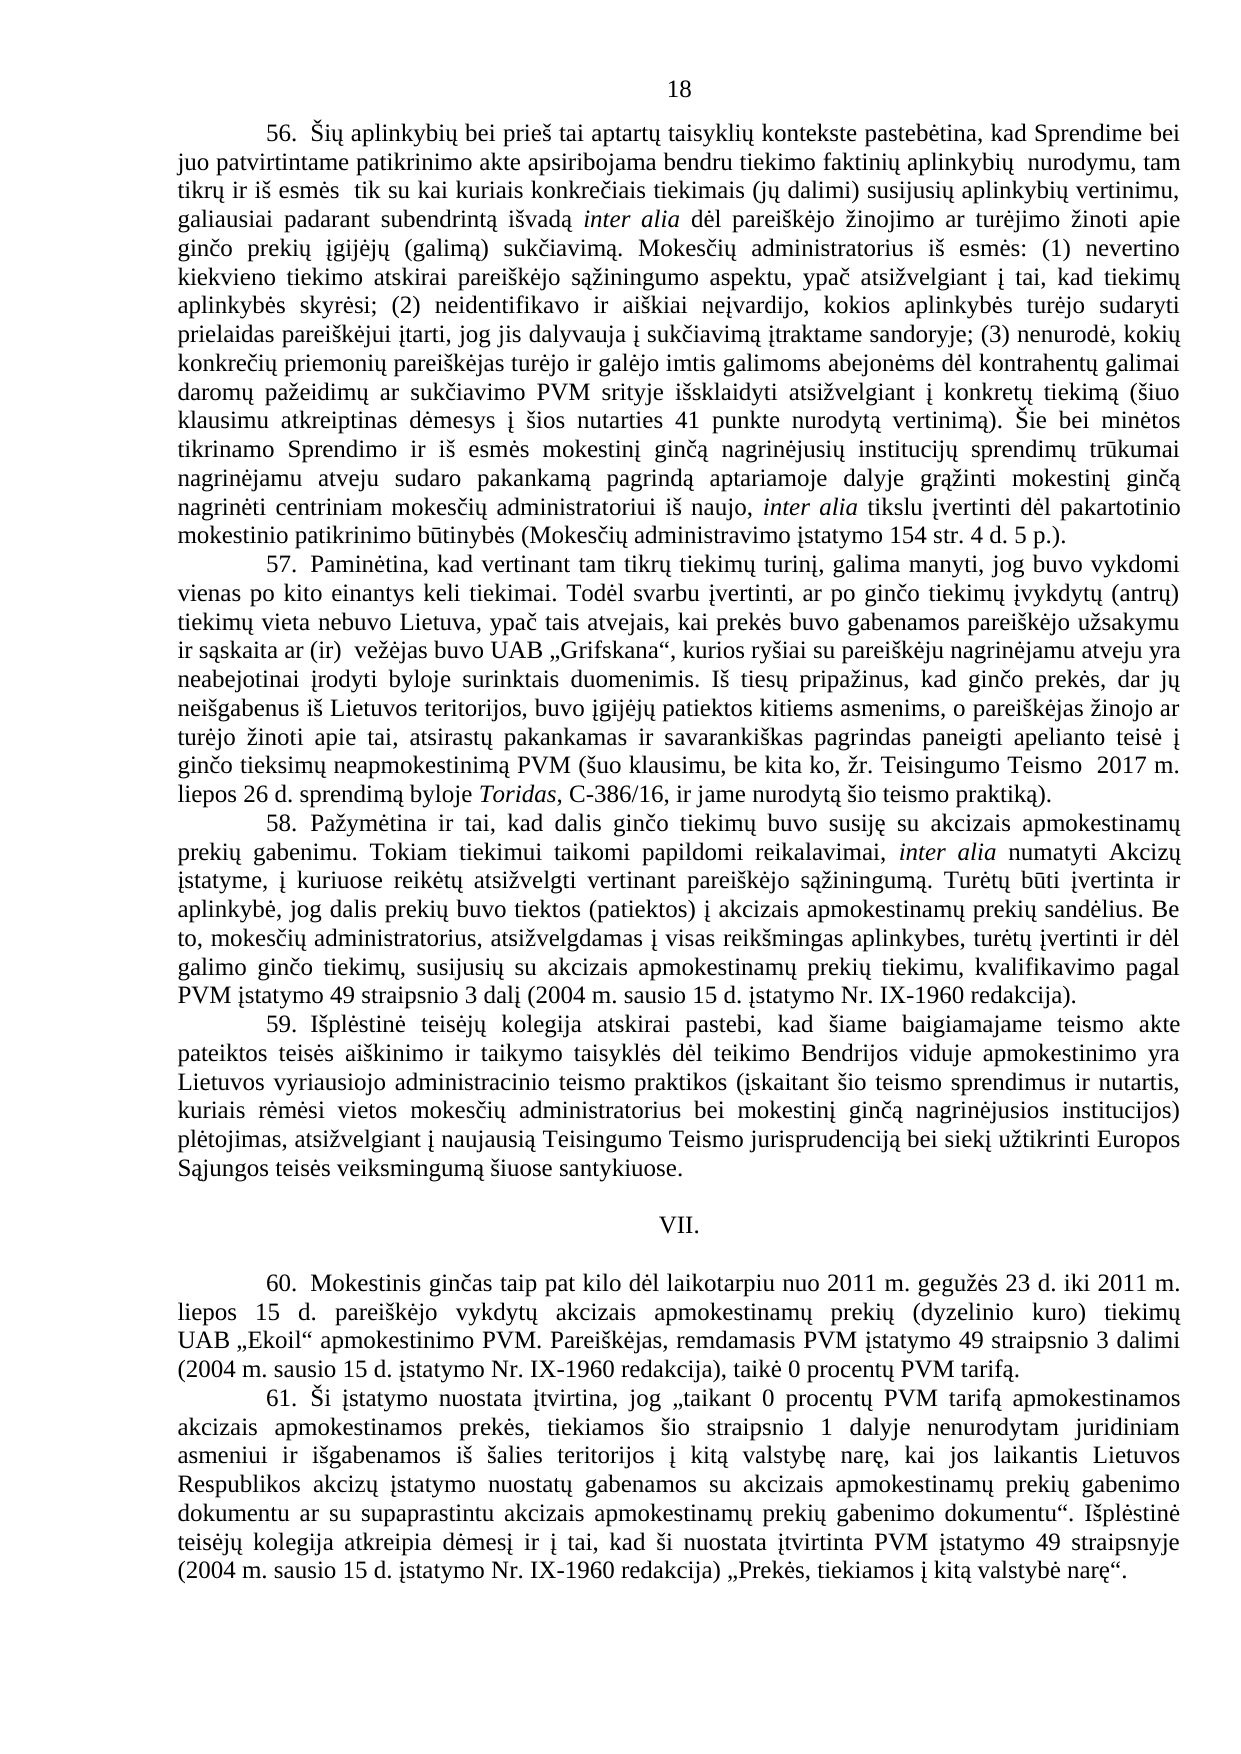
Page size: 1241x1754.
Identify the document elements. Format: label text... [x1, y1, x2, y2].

text 61. Ši įstatymo nuostata įtvirtina, jog „taikant 0 procentų PVM tarifą apmokestinamos akcizais apmokestinamos prekės, tiekiamos šio straipsnio 1 dalyje nenurodytam juridiniam asmeniui ir išgabenamos iš šalies teritorijos į kitą valstybę narę, kai jos laikantis Lietuvos Respublikos akcizų įstatymo nuostatų gabenamos su akcizais apmokestinamų prekių gabenimo dokumentu ar su supaprastintu akcizais apmokestinamų prekių gabenimo dokumentu“. Išplėstinė teisėjų kolegija atkreipia dėmesį ir į tai, kad ši nuostata įtvirtinta PVM įstatymo 49 straipsnyje (2004 m. sausio 15 d. įstatymo Nr. IX-1960 redakcija) „Prekės, tiekiamos į kitą valstybė narę“. [177, 1383, 1181, 1584]
text 58. Pažymėtina ir tai, kad dalis ginčo tiekimų buvo susiję su akcizais apmokestinamų prekių gabenimu. Tokiam tiekimui taikomi papildomi reikalavimai, inter alia numatyti Akcizų įstatyme, į kuriuose reikėtų atsižvelgti vertinant pareiškėjo sąžiningumą. Turėtų būti įvertinta ir aplinkybė, jog dalis prekių buvo tiektos (patiektos) į akcizais apmokestinamų prekių sandėlius. Be to, mokesčių administratorius, atsižvelgdamas į visas reikšmingas aplinkybes, turėtų įvertinti ir dėl galimo ginčo tiekimų, susijusių su akcizais apmokestinamų prekių tiekimu, kvalifikavimo pagal PVM įstatymo 49 straipsnio 3 dalį (2004 m. sausio 15 d. įstatymo Nr. IX-1960 redakcija). [177, 808, 1181, 1009]
text VII. [177, 1211, 1181, 1239]
text 57. Paminėtina, kad vertinant tam tikrų tiekimų turinį, galima manyti, jog buvo vykdomi vienas po kito einantys keli tiekimai. Todėl svarbu įvertinti, ar po ginčo tiekimų įvykdytų (antrų) tiekimų vieta nebuvo Lietuva, ypač tais atvejais, kai prekės buvo gabenamos pareiškėjo užsakymu ir sąskaita ar (ir) vežėjas buvo UAB „Grifskana“, kurios ryšiai su pareiškėju nagrinėjamu atveju yra neabejotinai įrodyti byloje surinktais duomenimis. Iš tiesų pripažinus, kad ginčo prekės, dar jų neišgabenus iš Lietuvos teritorijos, buvo įgijėjų patiektos kitiems asmenims, o pareiškėjas žinojo ar turėjo žinoti apie tai, atsirastų pakankamas ir savarankiškas pagrindas paneigti apelianto teisė į ginčo tieksimų neapmokestinimą PVM (šuo klausimu, be kita ko, žr. Teisingumo Teismo 2017 m. liepos 26 d. sprendimą byloje Toridas, C-386/16, ir jame nurodytą šio teismo praktiką). [177, 549, 1181, 808]
text 56. Šių aplinkybių bei prieš tai aptartų taisyklių kontekste pastebėtina, kad Sprendime bei juo patvirtintame patikrinimo akte apsiribojama bendru tiekimo faktinių aplinkybių nurodymu, tam tikrų ir iš esmės tik su kai kuriais konkrečiais tiekimais (jų dalimi) susijusių aplinkybių vertinimu, galiausiai padarant subendrintą išvadą inter alia dėl pareiškėjo žinojimo ar turėjimo žinoti apie ginčo prekių įgijėjų (galimą) sukčiavimą. Mokesčių administratorius iš esmės: (1) nevertino kiekvieno tiekimo atskirai pareiškėjo sąžiningumo aspektu, ypač atsižvelgiant į tai, kad tiekimų aplinkybės skyrėsi; (2) neidentifikavo ir aiškiai neįvardijo, kokios aplinkybės turėjo sudaryti prielaidas pareiškėjui įtarti, jog jis dalyvauja į sukčiavimą įtraktame sandoryje; (3) nenurodė, kokių konkrečių priemonių pareiškėjas turėjo ir galėjo imtis galimoms abejonėms dėl kontrahentų galimai daromų pažeidimų ar sukčiavimo PVM srityje išsklaidyti atsižvelgiant į konkretų tiekimą (šiuo klausimu atkreiptinas dėmesys į šios nutarties 41 punkte nurodytą vertinimą). Šie bei minėtos tikrinamo Sprendimo ir iš esmės mokestinį ginčą nagrinėjusių institucijų sprendimų trūkumai nagrinėjamu atveju sudaro pakankamą pagrindą aptariamoje dalyje grąžinti mokestinį ginčą nagrinėti centriniam mokesčių administratoriui iš naujo, inter alia tikslu įvertinti dėl pakartotinio mokestinio patikrinimo būtinybės (Mokesčių administravimo įstatymo 154 str. 4 d. 5 p.). [177, 118, 1181, 549]
text 59. Išplėstinė teisėjų kolegija atskirai pastebi, kad šiame baigiamajame teismo akte pateiktos teisės aiškinimo ir taikymo taisyklės dėl teikimo Bendrijos viduje apmokestinimo yra Lietuvos vyriausiojo administracinio teismo praktikos (įskaitant šio teismo sprendimus ir nutartis, kuriais rėmėsi vietos mokesčių administratorius bei mokestinį ginčą nagrinėjusios institucijos) plėtojimas, atsižvelgiant į naujausią Teisingumo Teismo jurisprudenciją bei siekį užtikrinti Europos Sąjungos teisės veiksmingumą šiuose santykiuose. [177, 1009, 1181, 1182]
text 60. Mokestinis ginčas taip pat kilo dėl laikotarpiu nuo 2011 m. gegužės 23 d. iki 2011 m. liepos 15 d. pareiškėjo vykdytų akcizais apmokestinamų prekių (dyzelinio kuro) tiekimų UAB „Ekoil“ apmokestinimo PVM. Pareiškėjas, remdamasis PVM įstatymo 49 straipsnio 3 dalimi (2004 m. sausio 15 d. įstatymo Nr. IX-1960 redakcija), taikė 0 procentų PVM tarifą. [177, 1268, 1181, 1383]
